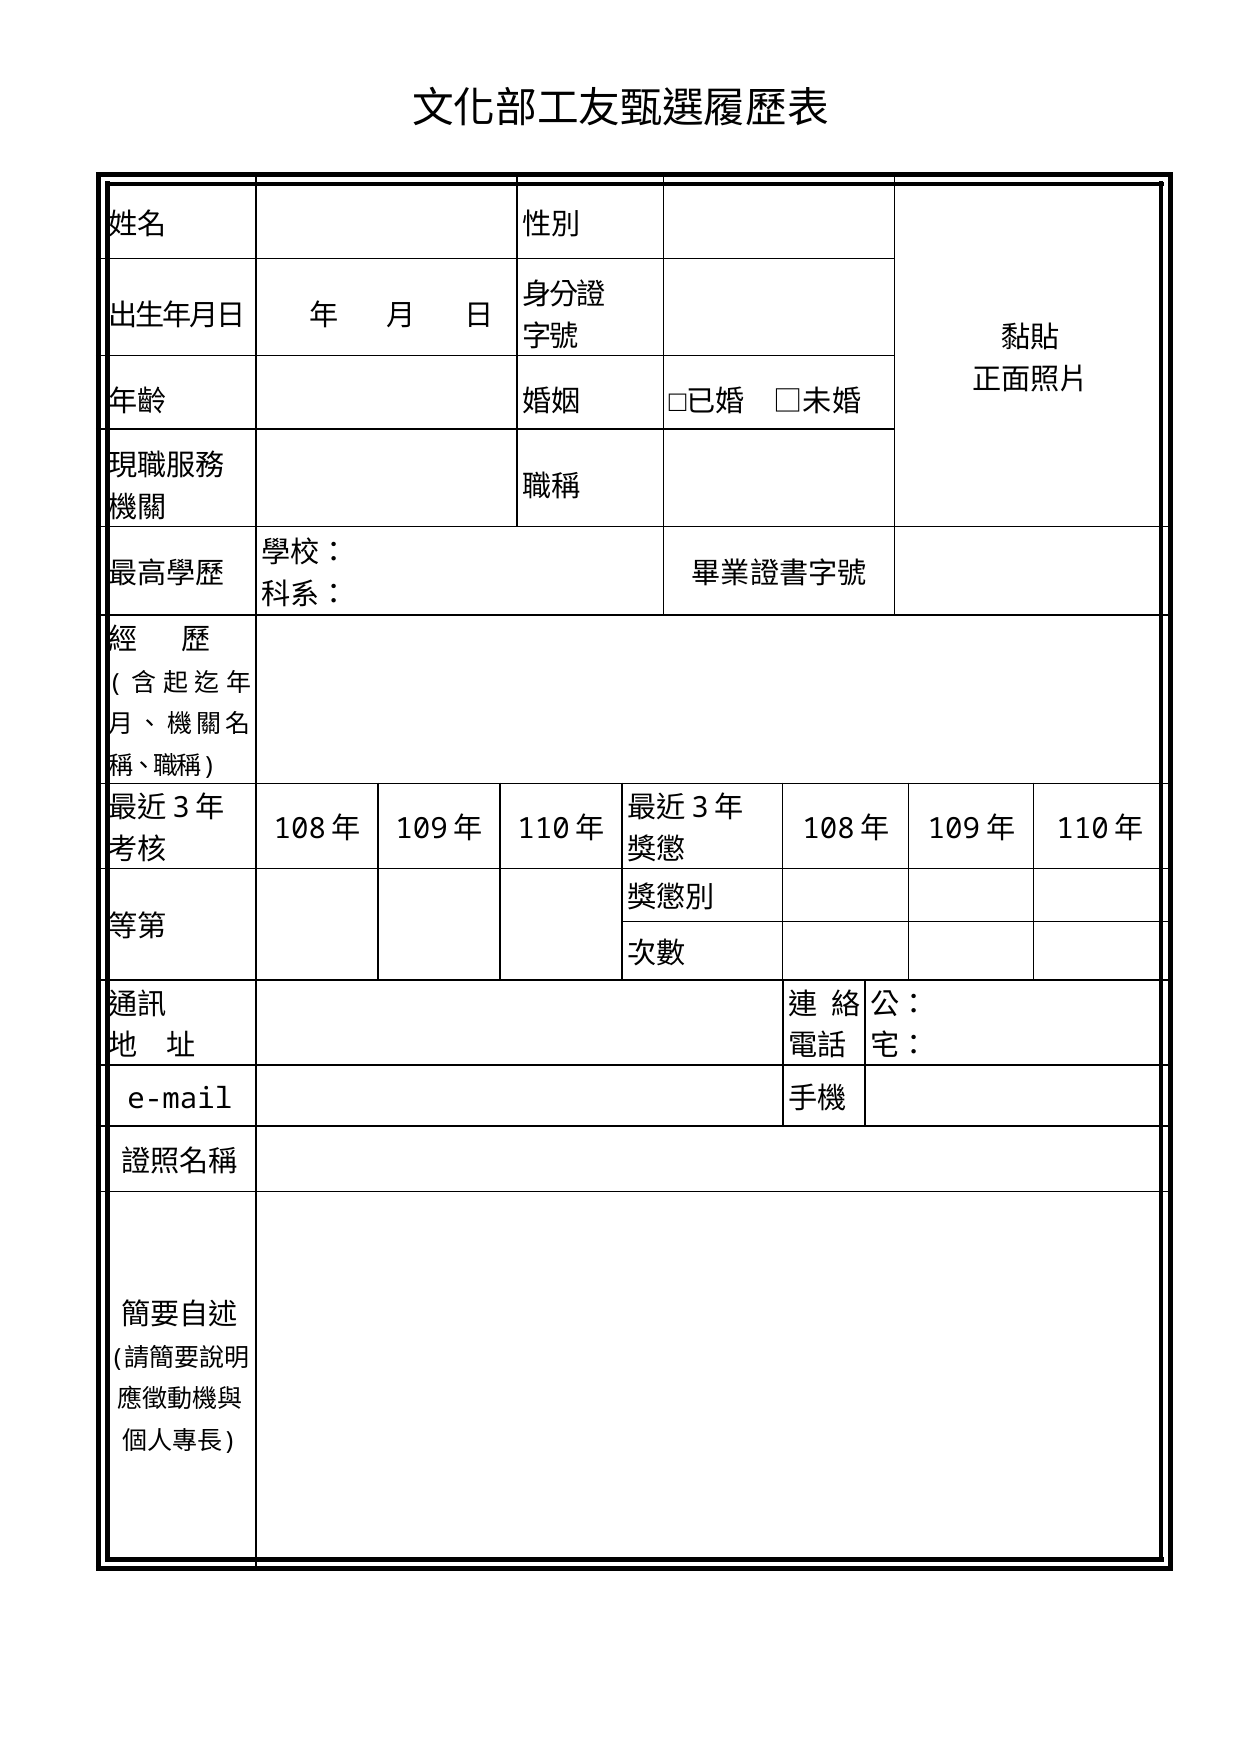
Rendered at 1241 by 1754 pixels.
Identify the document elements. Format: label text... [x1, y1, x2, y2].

table_header [257, 177, 516, 182]
table_cell [1034, 922, 1159, 979]
table_cell 公： 宅： [866, 981, 1159, 1064]
table_cell [501, 869, 621, 979]
table_cell 次數 [623, 922, 782, 979]
table_cell 出生年月日 [110, 259, 255, 355]
table_cell [257, 869, 377, 979]
table_cell 證照名稱 [110, 1127, 255, 1191]
table_cell 身分證 字號 [518, 259, 663, 355]
table_cell e-mail [110, 1066, 255, 1125]
table_cell [783, 869, 908, 921]
table_cell [379, 869, 499, 979]
table_cell [664, 430, 894, 526]
table_cell 獎懲別 [623, 869, 782, 921]
table_header [518, 177, 663, 182]
table_cell [909, 922, 1033, 979]
table_cell 等第 [110, 869, 255, 979]
table_cell 108年 [783, 784, 908, 867]
table_cell 最近3年 獎懲 [623, 784, 782, 867]
table_header 性別 [518, 186, 663, 257]
table_cell 學校： 科系： [257, 527, 663, 614]
table_header [257, 186, 516, 257]
table_cell [257, 430, 516, 526]
table_cell 連絡電話 [784, 981, 864, 1064]
table_cell [257, 356, 516, 428]
table_cell 年齡 [110, 356, 255, 428]
table_cell [257, 1192, 1159, 1557]
table_cell 108年 [257, 784, 377, 867]
table_cell 最近3年 考核 [110, 784, 255, 867]
table_cell 經 歷 (含起迄年月、機關名稱、職稱) [110, 616, 255, 783]
table_cell 109年 [909, 784, 1033, 867]
table_cell 通訊 地 址 [110, 981, 255, 1064]
table_cell [257, 616, 1159, 783]
table_header [664, 177, 894, 182]
table_cell [257, 1127, 1159, 1191]
table_cell [1034, 869, 1159, 921]
table_header 黏貼 正面照片 [895, 177, 1166, 526]
table_cell [257, 1066, 782, 1125]
table_cell 婚姻 [518, 356, 663, 428]
table_cell 110年 [501, 784, 621, 867]
table_header [664, 186, 894, 257]
table_cell □已婚 □未婚 [664, 356, 894, 428]
table_cell 109年 [379, 784, 499, 867]
table_header 姓名 [103, 177, 255, 257]
table_cell 110年 [1034, 784, 1159, 867]
table_cell 最高學歷 [110, 527, 255, 614]
table_cell [895, 527, 1159, 614]
table_cell 職稱 [518, 430, 663, 526]
text 文化部工友甄選履歷表 [112, 89, 1128, 130]
table_cell 年 月 日 [257, 259, 516, 355]
table_cell 簡要自述(請簡要說明應徵動機與個人專長) [110, 1192, 255, 1557]
table_cell [783, 922, 908, 979]
table_cell [866, 1066, 1159, 1125]
table_cell 手機 [784, 1066, 864, 1125]
table_cell 現職服務 機關 [110, 430, 255, 526]
table_cell [257, 981, 782, 1064]
table_cell [909, 869, 1033, 921]
table_cell 畢業證書字號 [664, 527, 894, 614]
table_cell [664, 259, 894, 355]
